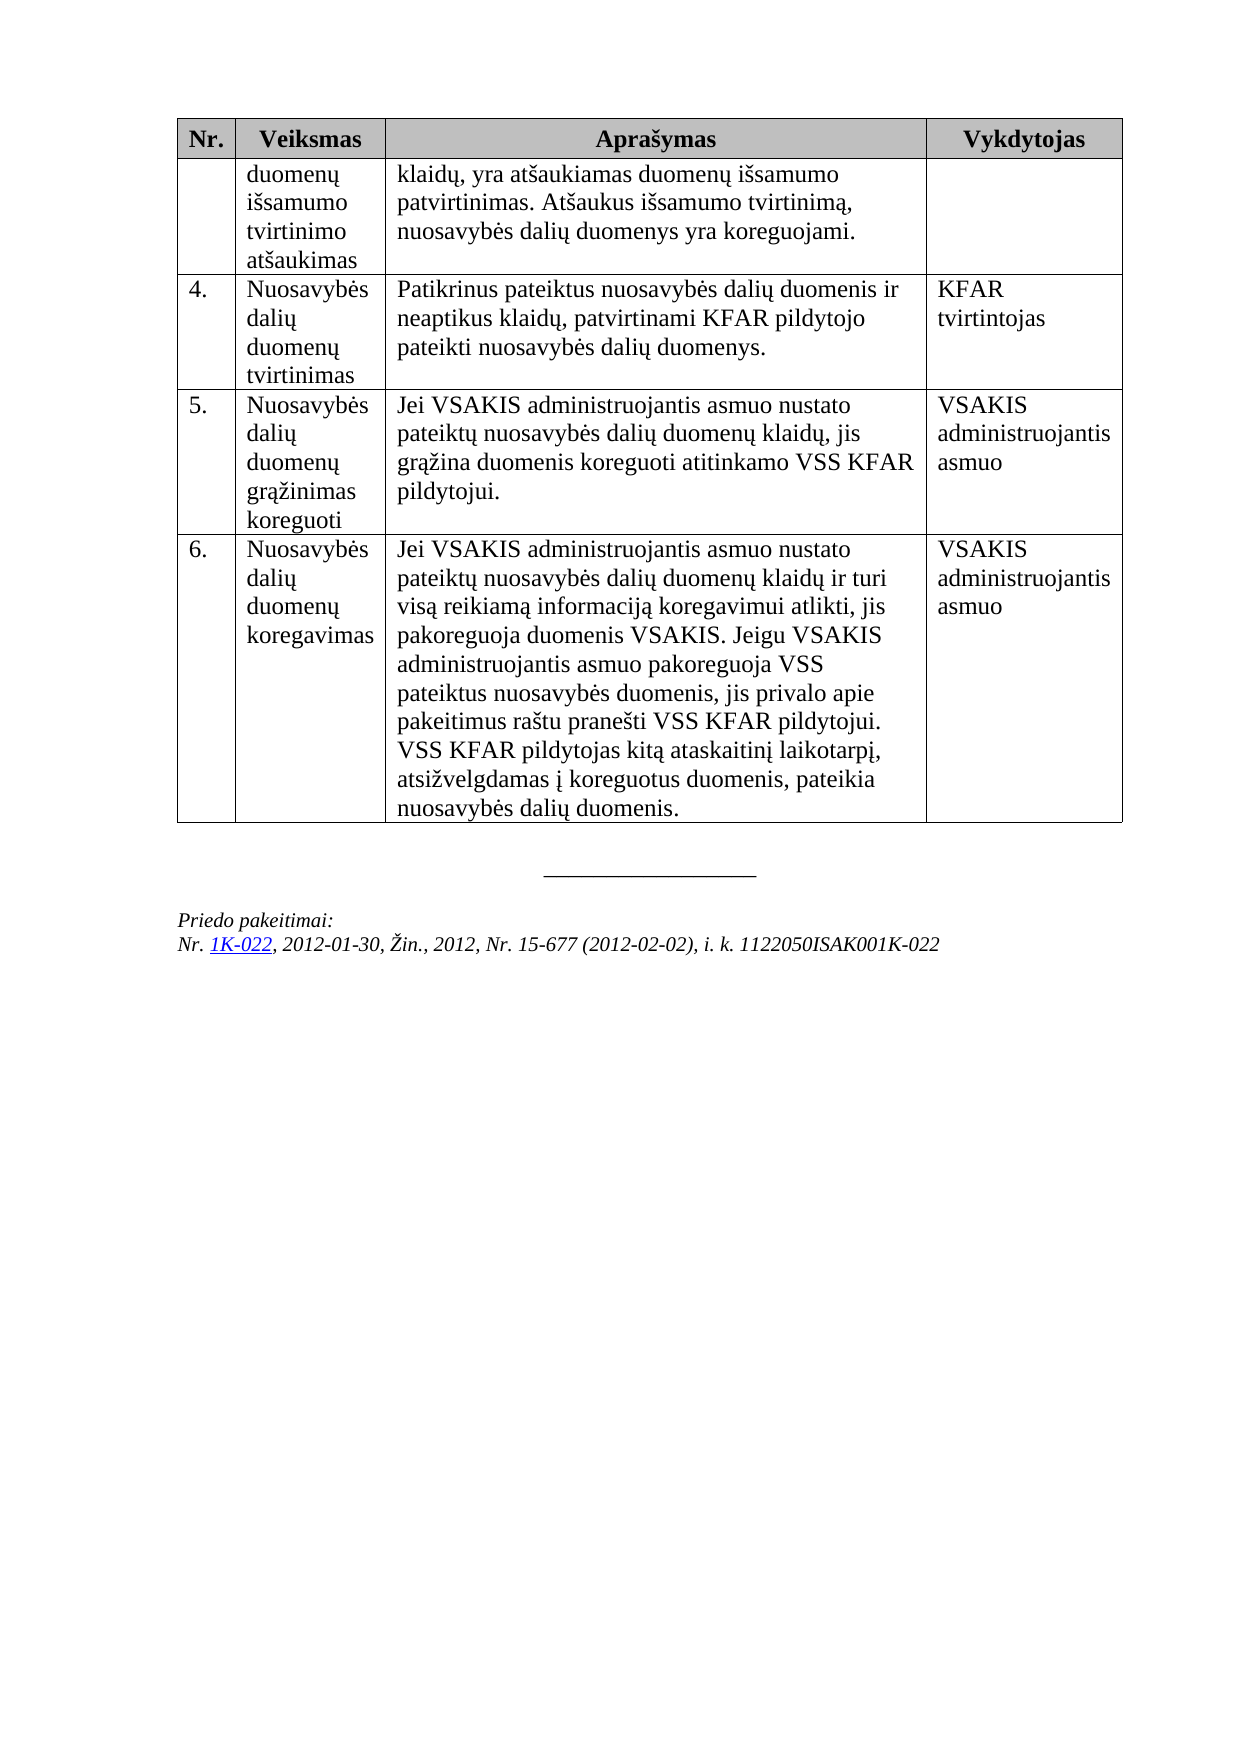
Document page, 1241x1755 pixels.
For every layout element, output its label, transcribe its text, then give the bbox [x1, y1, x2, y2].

table_cell [178, 159, 235, 274]
table_cell Patikrinus pateiktus nuosavybės dalių duomenis ir neaptikus klaidų, patvirtinami KFAR pildytojo pateikti nuosavybės dalių duomenys. [386, 275, 926, 389]
table_cell VSAKIS administruojantis asmuo [927, 535, 1122, 821]
table_cell 4. [178, 275, 235, 389]
table_header Nr. [178, 119, 235, 158]
table_cell Nuosavybės dalių duomenų tvirtinimas [236, 275, 385, 389]
table_cell [927, 159, 1122, 274]
table_cell Nuosavybės dalių duomenų koregavimas [236, 535, 385, 821]
table_cell Nuosavybės dalių duomenų grąžinimas koreguoti [236, 390, 385, 533]
text Priedo pakeitimai: [177, 908, 1122, 932]
table_cell klaidų, yra atšaukiamas duomenų išsamumo patvirtinimas. Atšaukus išsamumo tvirtinimą, nuosavybės dalių duomenys yra koreguojami. [386, 159, 926, 274]
table_header Vykdytojas [927, 119, 1122, 158]
table_cell duomenų išsamumo tvirtinimo atšaukimas [236, 159, 385, 274]
table_cell VSAKIS administruojantis asmuo [927, 390, 1122, 533]
table_cell Jei VSAKIS administruojantis asmuo nustato pateiktų nuosavybės dalių duomenų klaidų, jis grąžina duomenis koreguoti atitinkamo VSS KFAR pildytojui. [386, 390, 926, 533]
text _________________ [177, 851, 1122, 879]
text Nr. 1K-022, 2012-01-30, Žin., 2012, Nr. 15-677 (2012-02-02), i. k. 1122050ISAK001K-022 [177, 932, 1122, 956]
table_cell 6. [178, 535, 235, 821]
table_cell Jei VSAKIS administruojantis asmuo nustato pateiktų nuosavybės dalių duomenų klaidų ir turi visą reikiamą informaciją koregavimui atlikti, jis pakoreguoja duomenis VSAKIS. Jeigu VSAKIS administruojantis asmuo pakoreguoja VSS pateiktus nuosavybės duomenis, jis privalo apie pakeitimus raštu pranešti VSS KFAR pildytojui. VSS KFAR pildytojas kitą ataskaitinį laikotarpį, atsižvelgdamas į koreguotus duomenis, pateikia nuosavybės dalių duomenis. [386, 535, 926, 821]
table_cell 5. [178, 390, 235, 533]
table_cell KFAR tvirtintojas [927, 275, 1122, 389]
table_header Aprašymas [386, 119, 926, 158]
table_header Veiksmas [236, 119, 385, 158]
